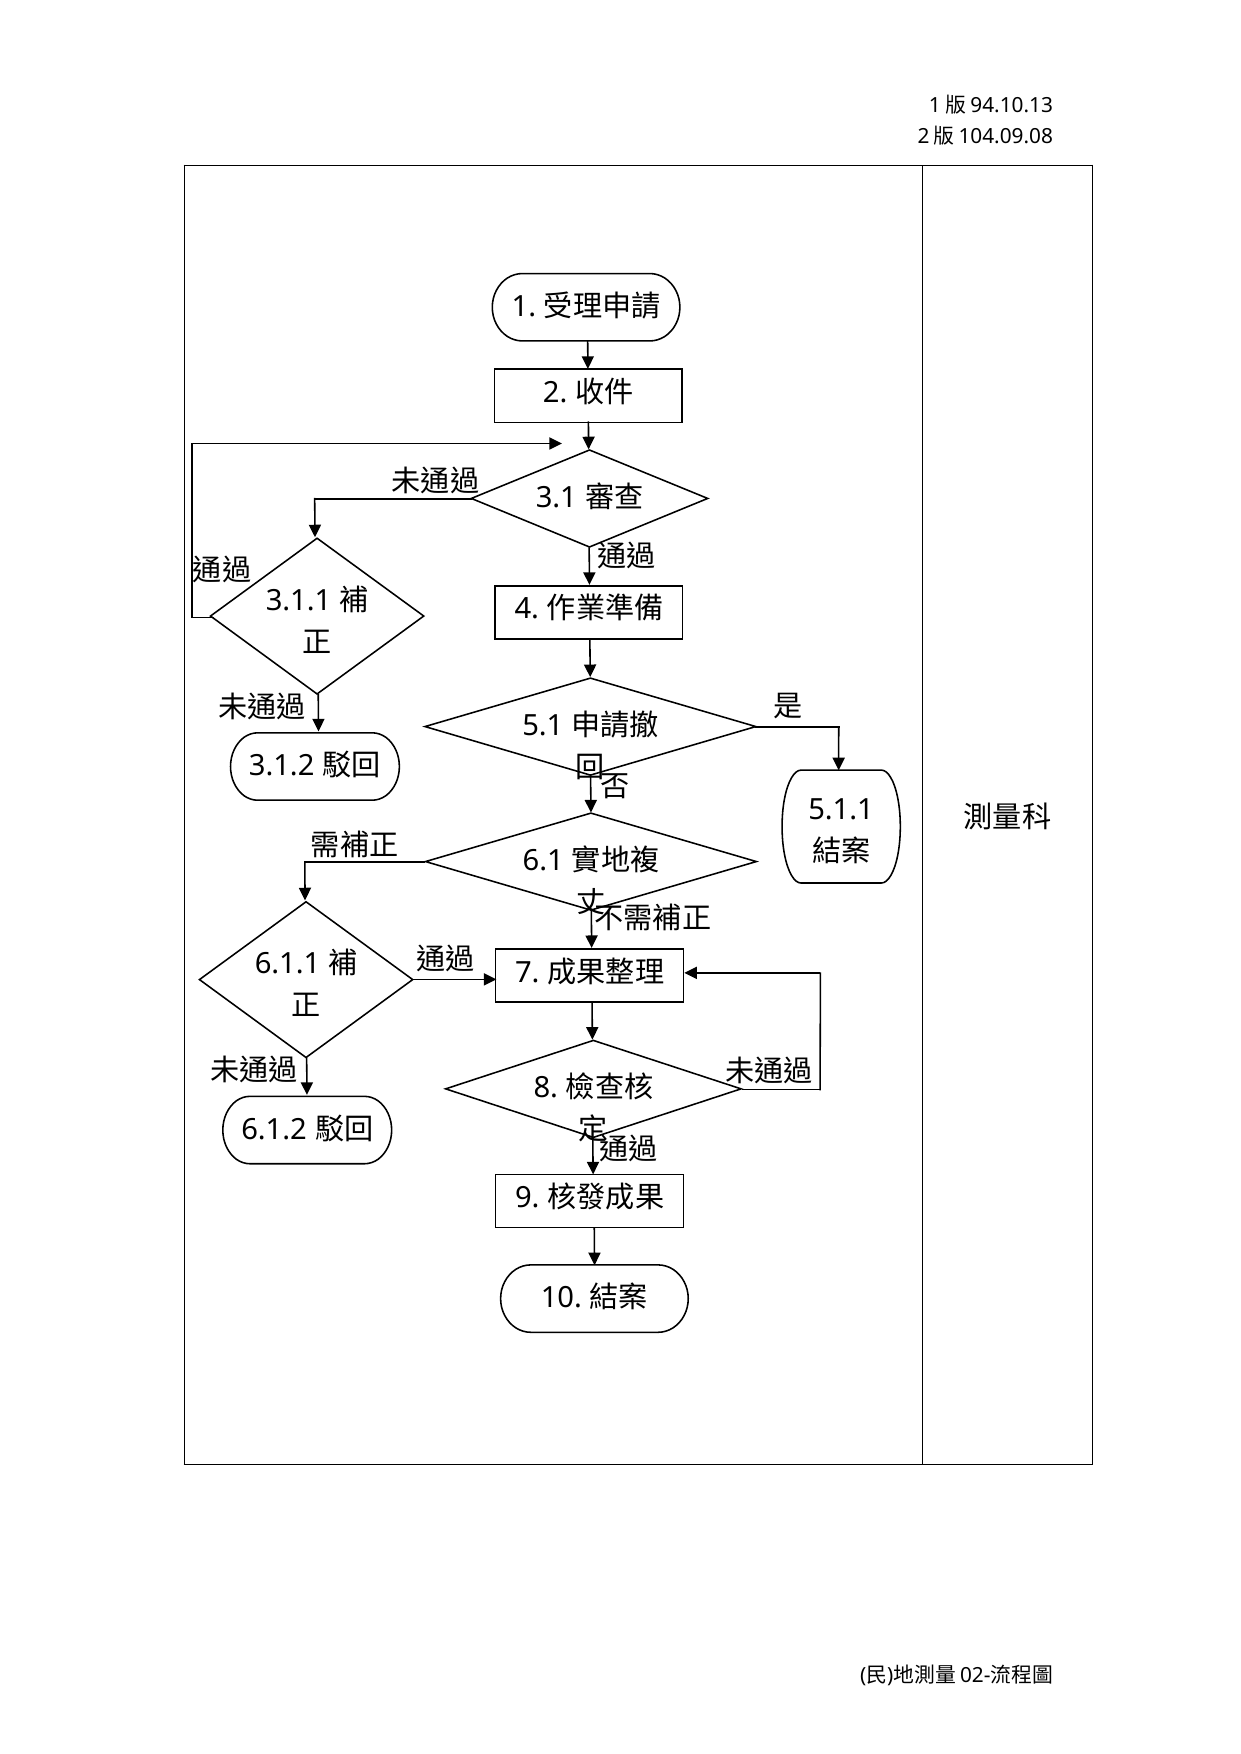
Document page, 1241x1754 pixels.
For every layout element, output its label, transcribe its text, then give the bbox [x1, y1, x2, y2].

table_cell 測量科 [923, 166, 1092, 1464]
table_cell [185, 166, 922, 1464]
